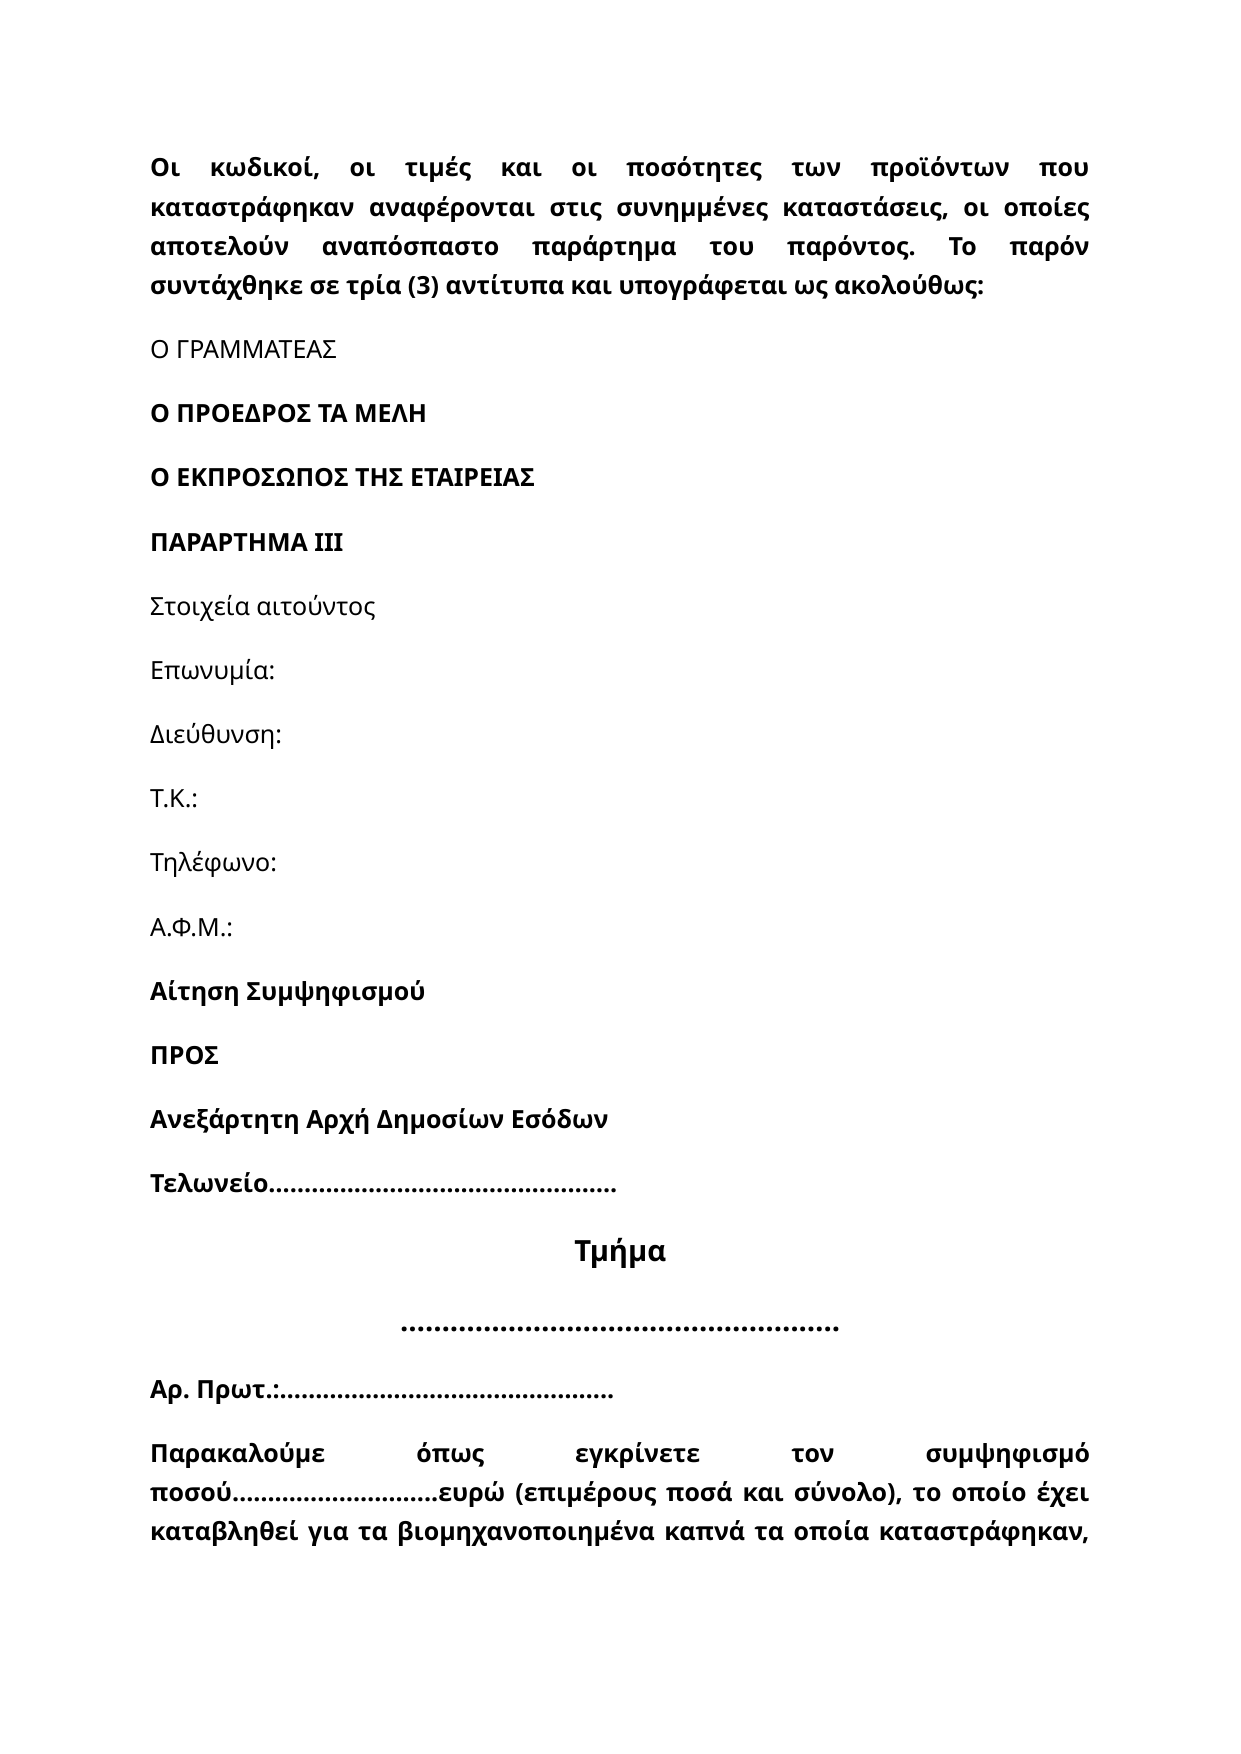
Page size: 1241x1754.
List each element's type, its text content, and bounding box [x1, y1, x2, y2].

text Τελωνείο…………………………………………. [150, 1166, 1090, 1200]
text Στοιχεία αιτούντος [150, 588, 1090, 622]
subtitle Τμήμα [150, 1230, 1090, 1270]
text Α.Φ.Μ.: [150, 909, 1090, 943]
text Τ.Κ.: [150, 781, 1090, 815]
text Ο ΓΡΑΜΜΑΤΕΑΣ [150, 332, 1090, 366]
text Ανεξάρτητη Αρχή Δημοσίων Εσόδων [150, 1102, 1090, 1136]
text Παρακαλούμε όπως εγκρίνετε τον συμψηφισμό ποσού………………………..ευρώ (επιμέρους ποσά και σύνολο), το οποίο έχει καταβληθεί για τα βιομηχανοποιημένα καπνά τα οποία καταστράφηκαν, [150, 1435, 1090, 1548]
subtitle …………………………………………….. [150, 1301, 1090, 1340]
text Ο ΕΚΠΡΟΣΩΠΟΣ ΤΗΣ ΕΤΑΙΡΕΙΑΣ [150, 460, 1090, 494]
text Αρ. Πρωτ.:……………………………………….. [150, 1371, 1090, 1405]
text Αίτηση Συμψηφισμού [150, 973, 1090, 1007]
text Επωνυμία: [150, 652, 1090, 687]
text Τηλέφωνο: [150, 845, 1090, 879]
text ΠΡΟΣ [150, 1037, 1090, 1072]
text ΠΑΡΑΡΤΗΜΑ III [150, 524, 1090, 558]
text Ο ΠΡΟΕΔΡΟΣ ΤΑ ΜΕΛΗ [150, 396, 1090, 430]
text Οι κωδικοί, οι τιμές και οι ποσότητες των προϊόντων που καταστράφηκαν αναφέρονται στις συνημμένες καταστάσεις, οι οποίες αποτελούν αναπόσπαστο παράρτημα του παρόντος. Το παρόν συντάχθηκε σε τρία (3) αντίτυπα και υπογράφεται ως ακολούθως: [150, 150, 1090, 302]
text Διεύθυνση: [150, 717, 1090, 751]
